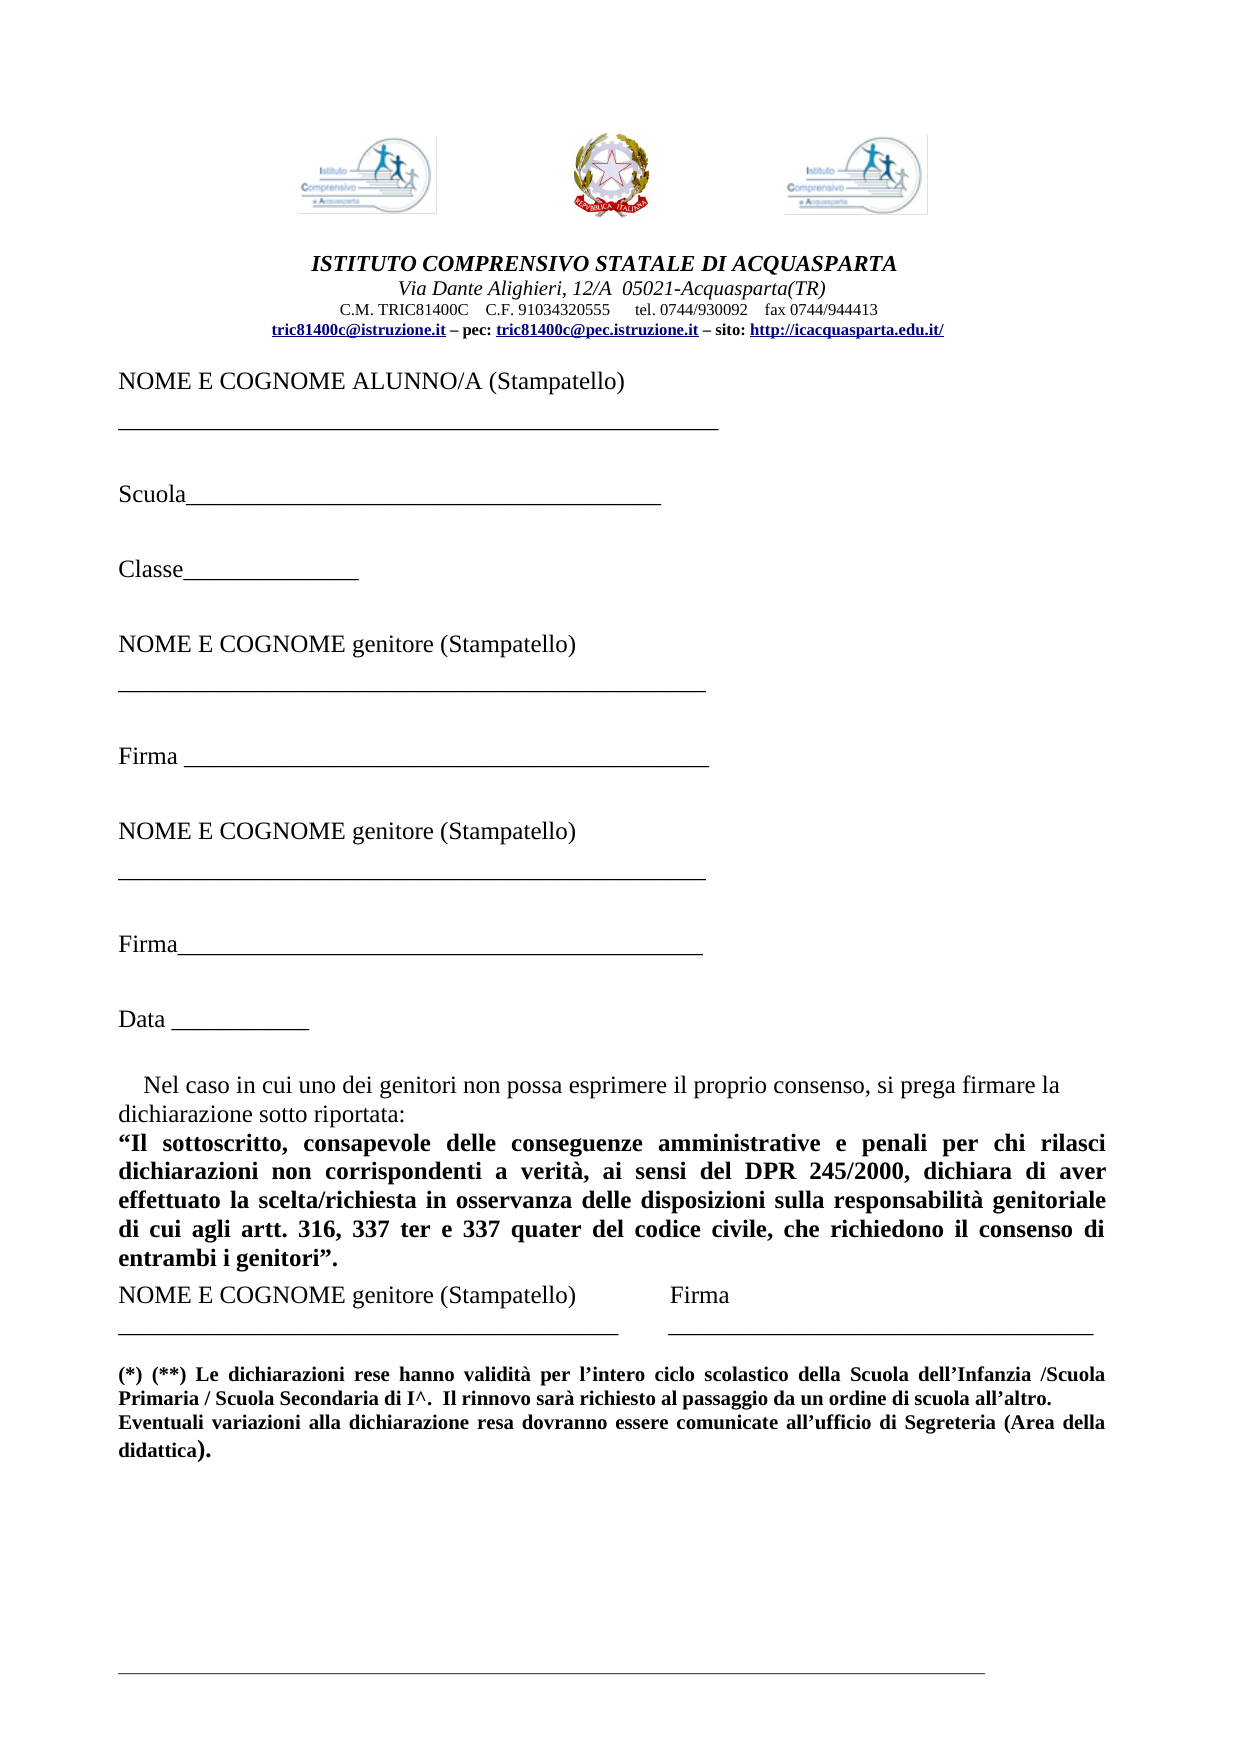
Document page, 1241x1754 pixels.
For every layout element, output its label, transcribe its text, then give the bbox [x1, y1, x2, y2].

text NOME E COGNOME genitore (Stampatello) [118, 808, 1108, 845]
text NOME E COGNOME genitore (Stampatello) [118, 620, 1108, 658]
text “Il sottoscritto, consapevole delle conseguenze amministrative e penali per chi rilasci dichiarazioni non corrispondenti a verità, ai sensi del DPR 245/2000, dichiara di aver effettuato la scelta/richiesta in osservanza delle disposizioni sulla responsabilità genitoriale di cui agli artt. 316, 337 ter e 337 quater del codice civile, che richiedono il consenso di entrambi i genitori”. [118, 1128, 1107, 1271]
text Eventuali variazioni alla dichiarazione resa dovranno essere comunicate all’ufficio di Segreteria (Area della didattica). [118, 1410, 1107, 1463]
text NOME E COGNOME ALUNNO/A (Stampatello) ________________________________________________ [118, 358, 1108, 433]
text Scuola______________________________________ [118, 470, 1108, 508]
text _______________________________________________ [118, 658, 1108, 695]
text ________________________________________ __________________________________ [118, 1309, 1107, 1338]
text Firma __________________________________________ [118, 733, 1108, 770]
text Data ___________ [118, 995, 1108, 1033]
text _______________________________________________ [118, 845, 1108, 883]
text Nel caso in cui uno dei genitori non possa esprimere il proprio consenso, si prega firmare la dichiarazione sotto riportata: [118, 1070, 1107, 1128]
text (*) (**) Le dichiarazioni rese hanno validità per l’intero ciclo scolastico della Scuola dell’Infanzia /Scuola Primaria / Scuola Secondaria di I^. Il rinnovo sarà richiesto al passaggio da un ordine di scuola all’altro. [118, 1362, 1107, 1410]
text Classe______________ [118, 545, 1108, 583]
text Firma__________________________________________ [118, 920, 1108, 958]
text NOME E COGNOME genitore (Stampatello) Firma [118, 1271, 1108, 1309]
